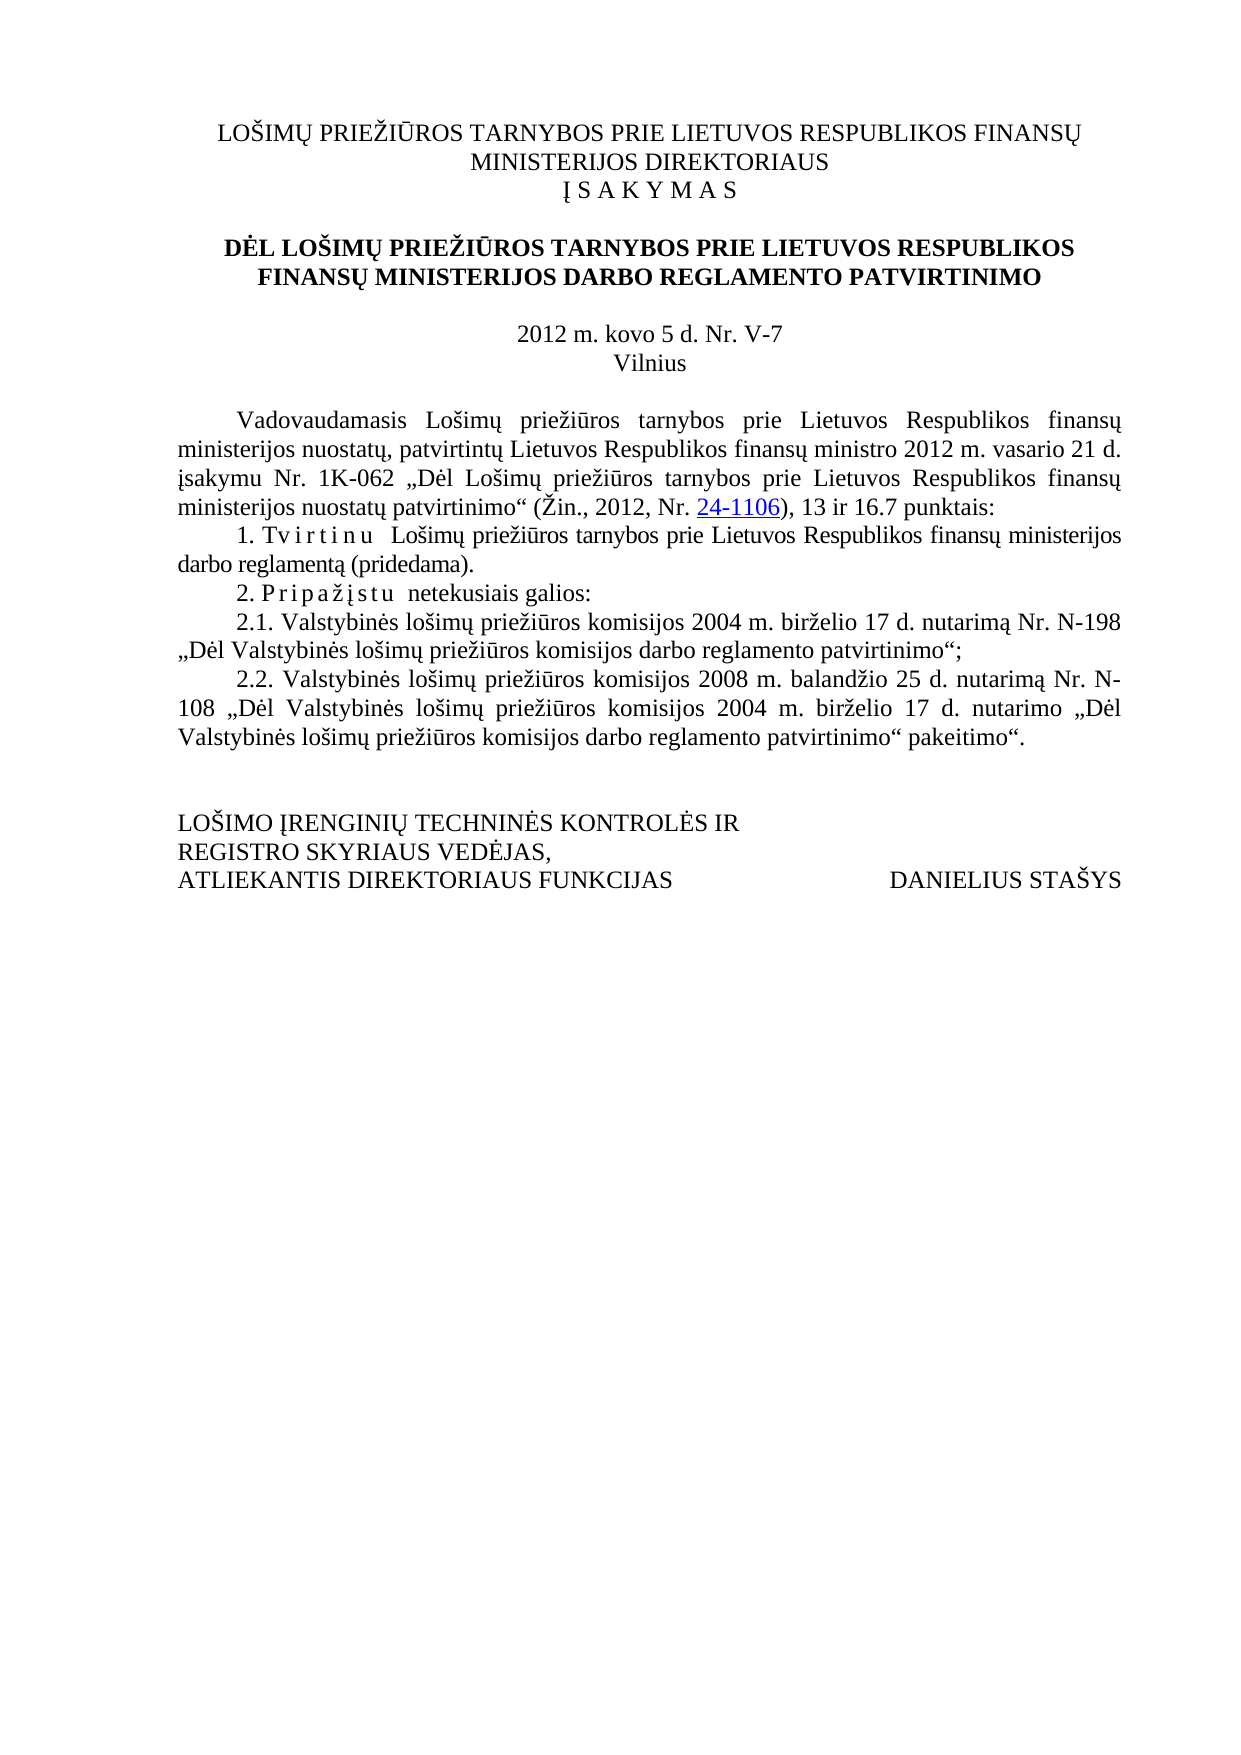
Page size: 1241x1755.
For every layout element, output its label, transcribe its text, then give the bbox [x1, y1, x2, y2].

text Į S A K Y M A S [177, 176, 1122, 204]
text Lošimo įrenginių techninės kontrolės ir [177, 808, 1122, 837]
text 2012 m. kovo 5 d. Nr. V-7 [177, 319, 1122, 348]
text 1. Tvirtinu Lošimų priežiūros tarnybos prie Lietuvos Respublikos finansų ministerijos darbo reglamentą (pridedama). [177, 521, 1122, 578]
text 2. Pripažįstu netekusiais galios: [177, 578, 1122, 607]
text registro skyriaus vedėjas, [177, 837, 1122, 866]
text DĖL LOŠIMŲ PRIEŽIŪROS TARNYBOS PRIE LIETUVOS RESPUBLIKOS FINANSŲ MINISTERIJOS DARBO REGLAMENTO PATVIRTINIMO [177, 233, 1122, 291]
text 2.2. Valstybinės lošimų priežiūros komisijos 2008 m. balandžio 25 d. nutarimą Nr. N-108 „Dėl Valstybinės lošimų priežiūros komisijos 2004 m. birželio 17 d. nutarimo „Dėl Valstybinės lošimų priežiūros komisijos darbo reglamento patvirtinimo“ pakeitimo“. [177, 664, 1122, 751]
text LOŠIMŲ PRIEŽIŪROS TARNYBOS PRIE LIETUVOS RESPUBLIKOS FINANSŲ MINISTERIJOS DIREKTORIAUS [177, 118, 1122, 176]
text atliekantis direktoriaus funkcijas Danielius Stašys [177, 866, 1122, 894]
text Vilnius [177, 348, 1122, 377]
text 2.1. Valstybinės lošimų priežiūros komisijos 2004 m. birželio 17 d. nutarimą Nr. N-198 „Dėl Valstybinės lošimų priežiūros komisijos darbo reglamento patvirtinimo“; [177, 607, 1122, 664]
text Vadovaudamasis Lošimų priežiūros tarnybos prie Lietuvos Respublikos finansų ministerijos nuostatų, patvirtintų Lietuvos Respublikos finansų ministro 2012 m. vasario 21 d. įsakymu Nr. 1K-062 „Dėl Lošimų priežiūros tarnybos prie Lietuvos Respublikos finansų ministerijos nuostatų patvirtinimo“ (Žin., 2012, Nr. 24-1106), 13 ir 16.7 punktais: [177, 406, 1122, 521]
